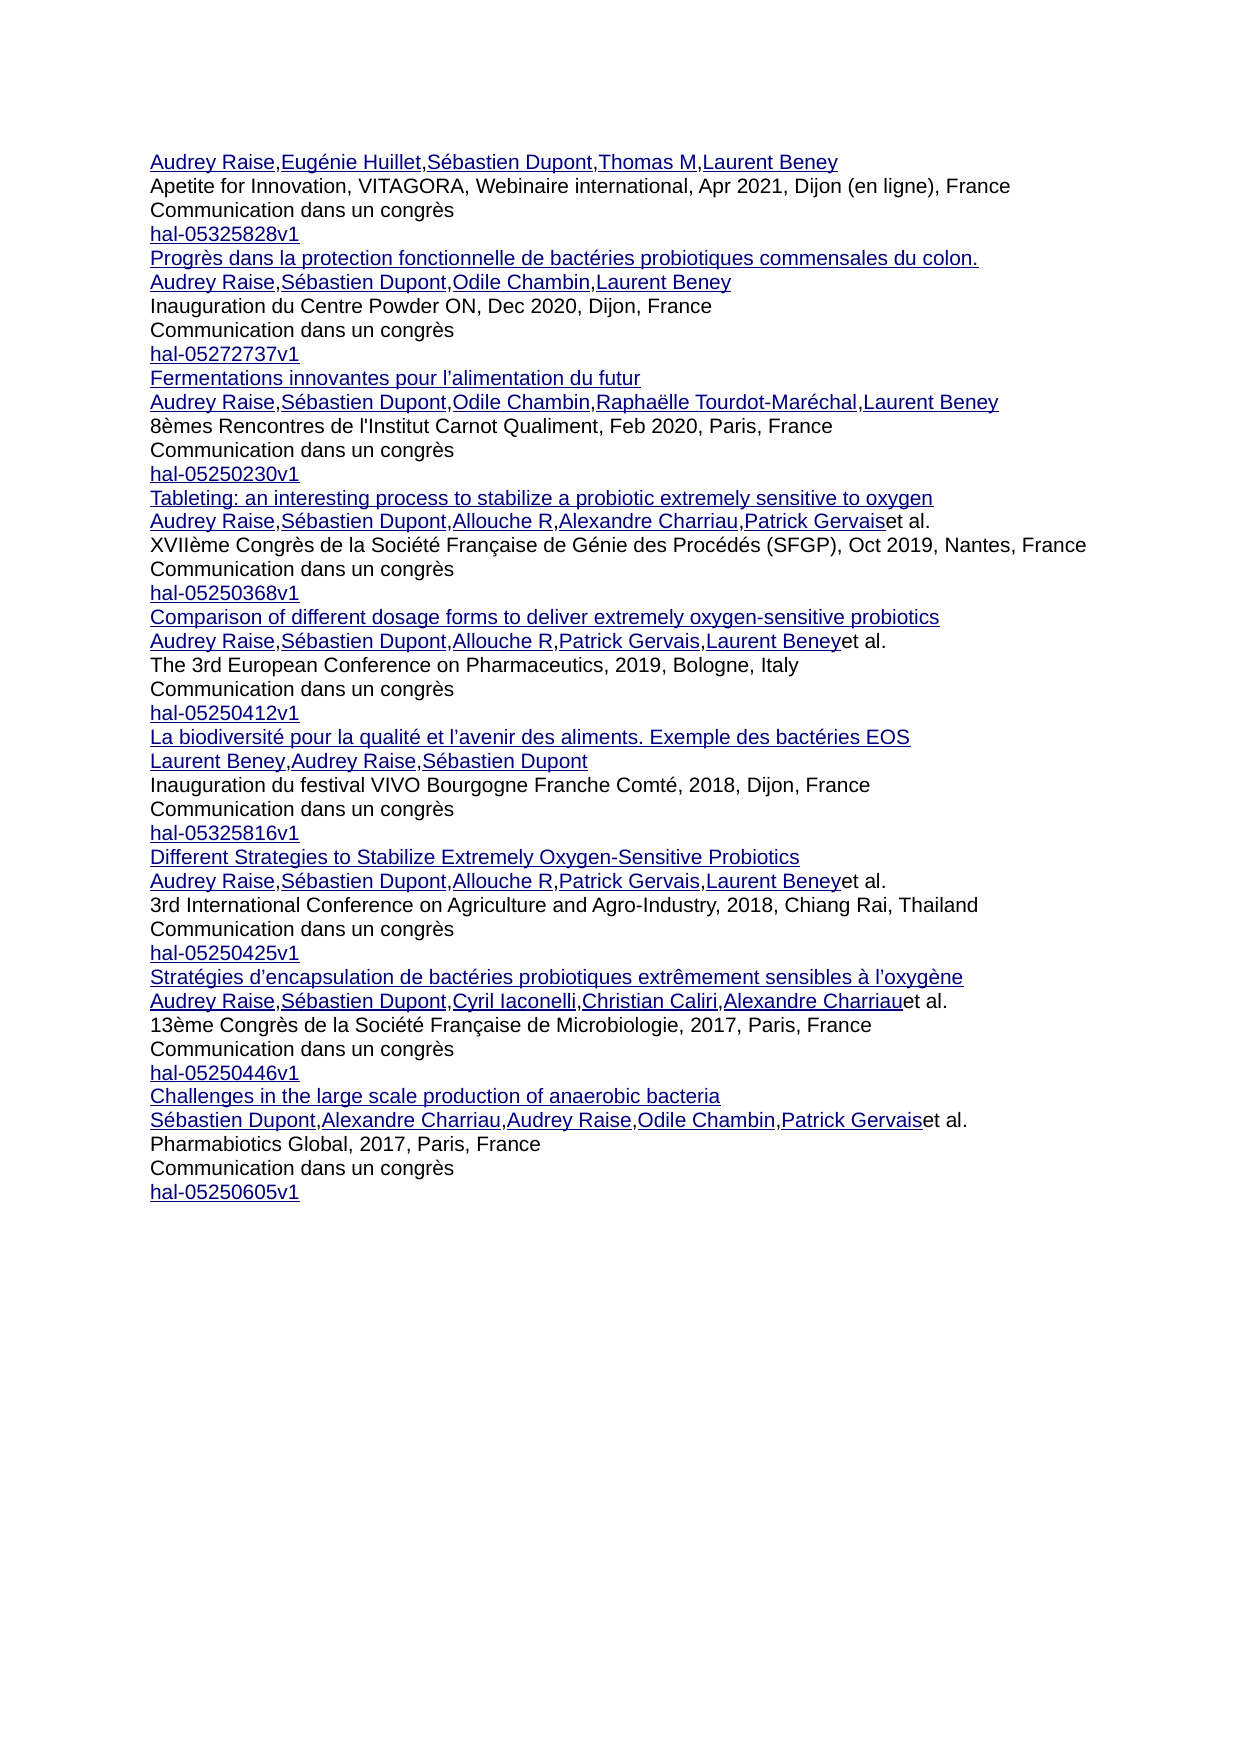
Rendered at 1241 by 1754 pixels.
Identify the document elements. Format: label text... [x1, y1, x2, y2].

table_cell Stratégies d’encapsulation de bactéries probiotiques extrêmement sensibles à l’oxygène Audrey Raise,Sébastien Dupont,Cyril Iaconelli,Christian Caliri,Alexandre Charriauet al. 13ème Congrès de la Société Française de Microbiologie, 2017, Paris, France Communication dans un congrès hal-05250446v1 [150, 965, 1090, 1084]
table_cell Fermentations innovantes pour l’alimentation du futur Audrey Raise,Sébastien Dupont,Odile Chambin,Raphaëlle Tourdot-Maréchal,Laurent Beney 8èmes Rencontres de l'Institut Carnot Qualiment, Feb 2020, Paris, France Communication dans un congrès hal-05250230v1 [150, 366, 1090, 485]
table_cell Tableting: an interesting process to stabilize a probiotic extremely sensitive to oxygen Audrey Raise,Sébastien Dupont,Allouche R,Alexandre Charriau,Patrick Gervaiset al. XVIIème Congrès de la Société Française de Génie des Procédés (SFGP), Oct 2019, Nantes, France Communication dans un congrès hal-05250368v1 [150, 485, 1090, 605]
table_cell Progrès dans la protection fonctionnelle de bactéries probiotiques commensales du colon. Audrey Raise,Sébastien Dupont,Odile Chambin,Laurent Beney Inauguration du Centre Powder ON, Dec 2020, Dijon, France Communication dans un congrès hal-05272737v1 [150, 246, 1090, 366]
table_cell La biodiversité pour la qualité et l’avenir des aliments. Exemple des bactéries EOS Laurent Beney,Audrey Raise,Sébastien Dupont Inauguration du festival VIVO Bourgogne Franche Comté, 2018, Dijon, France Communication dans un congrès hal-05325816v1 [150, 725, 1090, 845]
table_header Audrey Raise,Eugénie Huillet,Sébastien Dupont,Thomas M,Laurent Beney Apetite for Innovation, VITAGORA, Webinaire international, Apr 2021, Dijon (en ligne), France Communication dans un congrès hal-05325828v1 [150, 150, 1090, 246]
table_cell Challenges in the large scale production of anaerobic bacteria Sébastien Dupont,Alexandre Charriau,Audrey Raise,Odile Chambin,Patrick Gervaiset al. Pharmabiotics Global, 2017, Paris, France Communication dans un congrès hal-05250605v1 [150, 1084, 1090, 1204]
table_cell Different Strategies to Stabilize Extremely Oxygen-Sensitive Probiotics Audrey Raise,Sébastien Dupont,Allouche R,Patrick Gervais,Laurent Beneyet al. 3rd International Conference on Agriculture and Agro-Industry, 2018, Chiang Rai, Thailand Communication dans un congrès hal-05250425v1 [150, 845, 1090, 964]
table_cell Comparison of different dosage forms to deliver extremely oxygen-sensitive probiotics Audrey Raise,Sébastien Dupont,Allouche R,Patrick Gervais,Laurent Beneyet al. The 3rd European Conference on Pharmaceutics, 2019, Bologne, Italy Communication dans un congrès hal-05250412v1 [150, 605, 1090, 725]
